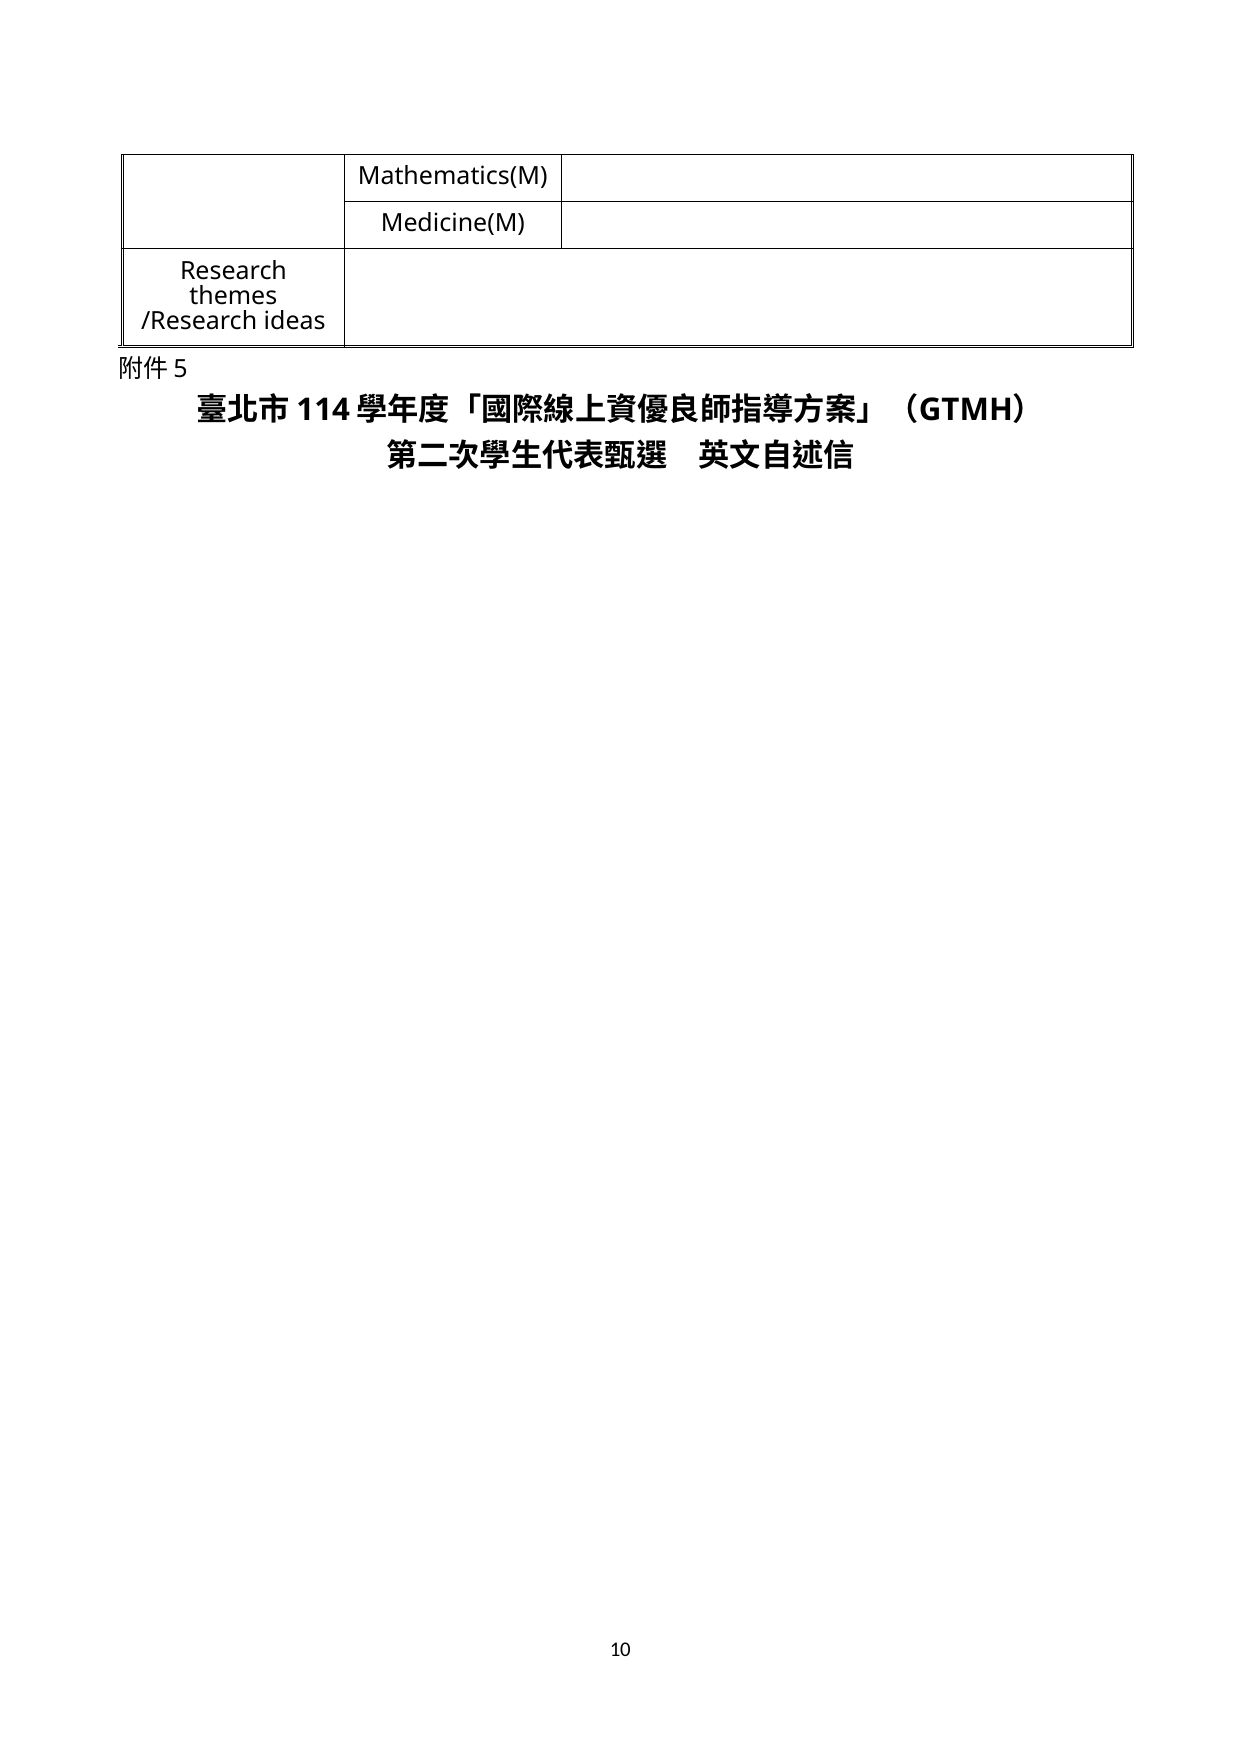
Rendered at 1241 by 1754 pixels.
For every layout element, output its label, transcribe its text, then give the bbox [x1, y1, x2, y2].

table_cell [562, 202, 1131, 248]
text 臺北市114學年度「國際線上資優良師指導方案」（GTMH） 第二次學生代表甄選 英文自述信 [118, 384, 1122, 475]
table_cell [562, 155, 1131, 201]
table_cell Medicine(M) [345, 202, 561, 248]
text 附件5 [118, 348, 1122, 384]
table_cell [345, 249, 1131, 345]
table_cell Research themes /Research ideas [124, 249, 344, 345]
table_cell [124, 155, 344, 248]
table_cell Mathematics(M) [345, 155, 561, 201]
